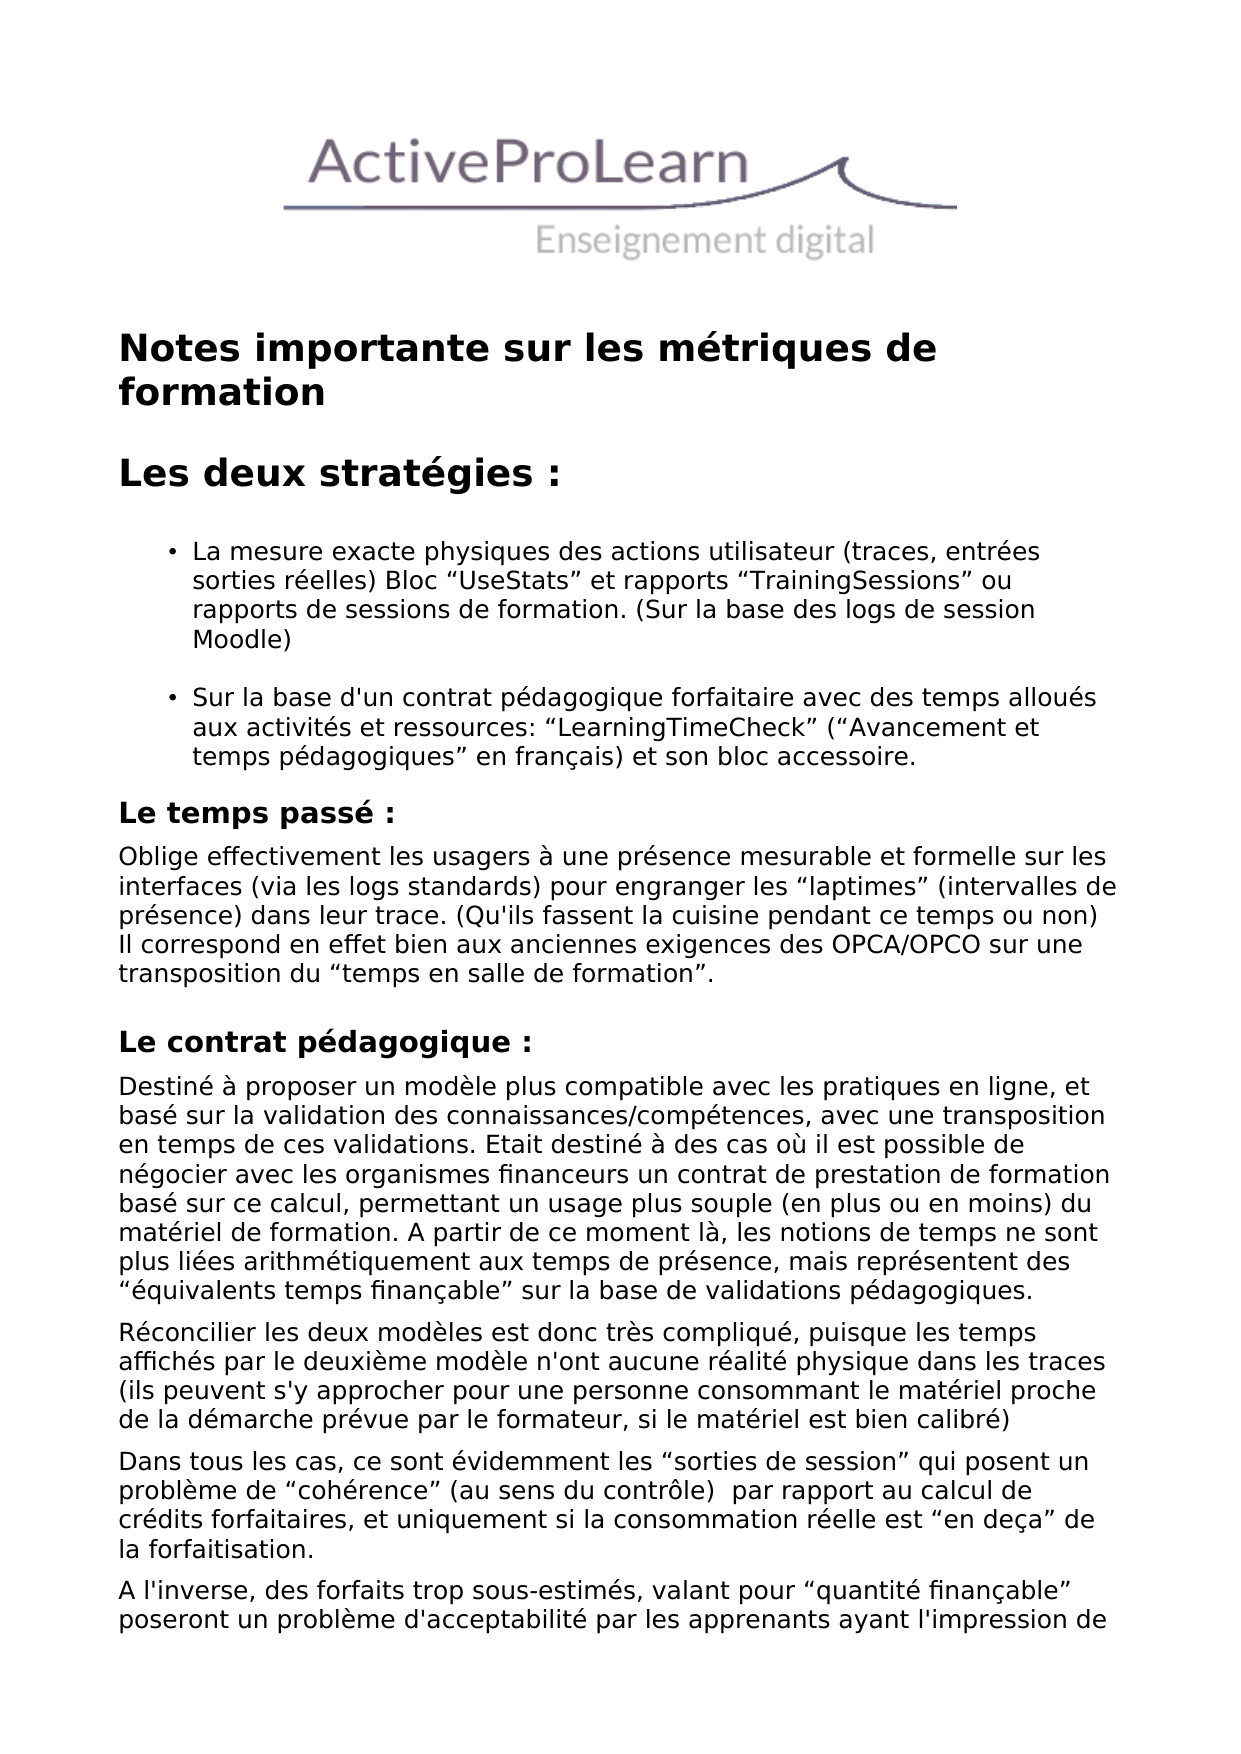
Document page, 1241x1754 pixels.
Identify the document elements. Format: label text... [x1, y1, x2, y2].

text Dans tous les cas, ce sont évidemment les “sorties de session” qui posent un problème de “cohérence” (au sens du contrôle) par rapport au calcul de crédits forfaitaires, et uniquement si la consommation réelle est “en deça” de la forfaitisation. [118, 1447, 1122, 1564]
subtitle Le temps passé : [118, 796, 1122, 830]
text Réconcilier les deux modèles est donc très compliqué, puisque les temps affichés par le deuxième modèle n'ont aucune réalité physique dans les traces (ils peuvent s'y approcher pour une personne consommant le matériel proche de la démarche prévue par le formateur, si le matériel est bien calibré) [118, 1318, 1122, 1435]
text Oblige effectivement les usagers à une présence mesurable et formelle sur les interfaces (via les logs standards) pour engranger les “laptimes” (intervalles de présence) dans leur trace. (Qu'ils fassent la cuisine pendant ce temps ou non) Il correspond en effet bien aux anciennes exigences des OPCA/OPCO sur une transposition du “temps en salle de formation”. [118, 842, 1122, 988]
text Destiné à proposer un modèle plus compatible avec les pratiques en ligne, et basé sur la validation des connaissances/compétences, avec une transposition en temps de ces validations. Etait destiné à des cas où il est possible de négocier avec les organismes financeurs un contrat de prestation de formation basé sur ce calcul, permettant un usage plus souple (en plus ou en moins) du matériel de formation. A partir de ce moment là, les notions de temps ne sont plus liées arithmétiquement aux temps de présence, mais représentent des “équivalents temps finançable” sur la base de validations pédagogiques. [118, 1072, 1122, 1306]
text A l'inverse, des forfaits trop sous-estimés, valant pour “quantité finançable” poseront un problème d'acceptabilité par les apprenants ayant l'impression de [118, 1576, 1122, 1635]
subtitle Notes importante sur les métriques de formation [118, 327, 1122, 414]
subtitle Les deux stratégies : [118, 452, 1122, 495]
list La mesure exacte physiques des actions utilisateur (traces, entrées sorties réelles) Bloc “UseStats” et rapports “TrainingSessions” ou rapports de sessions de formation. (Sur la base des logs de session Moodle) [177, 537, 1122, 654]
subtitle Le contrat pédagogique : [118, 1026, 1122, 1060]
picture [283, 118, 957, 261]
list Sur la base d'un contrat pédagogique forfaitaire avec des temps alloués aux activités et ressources: “LearningTimeCheck” (“Avancement et temps pédagogiques” en français) et son bloc accessoire. [177, 683, 1122, 771]
